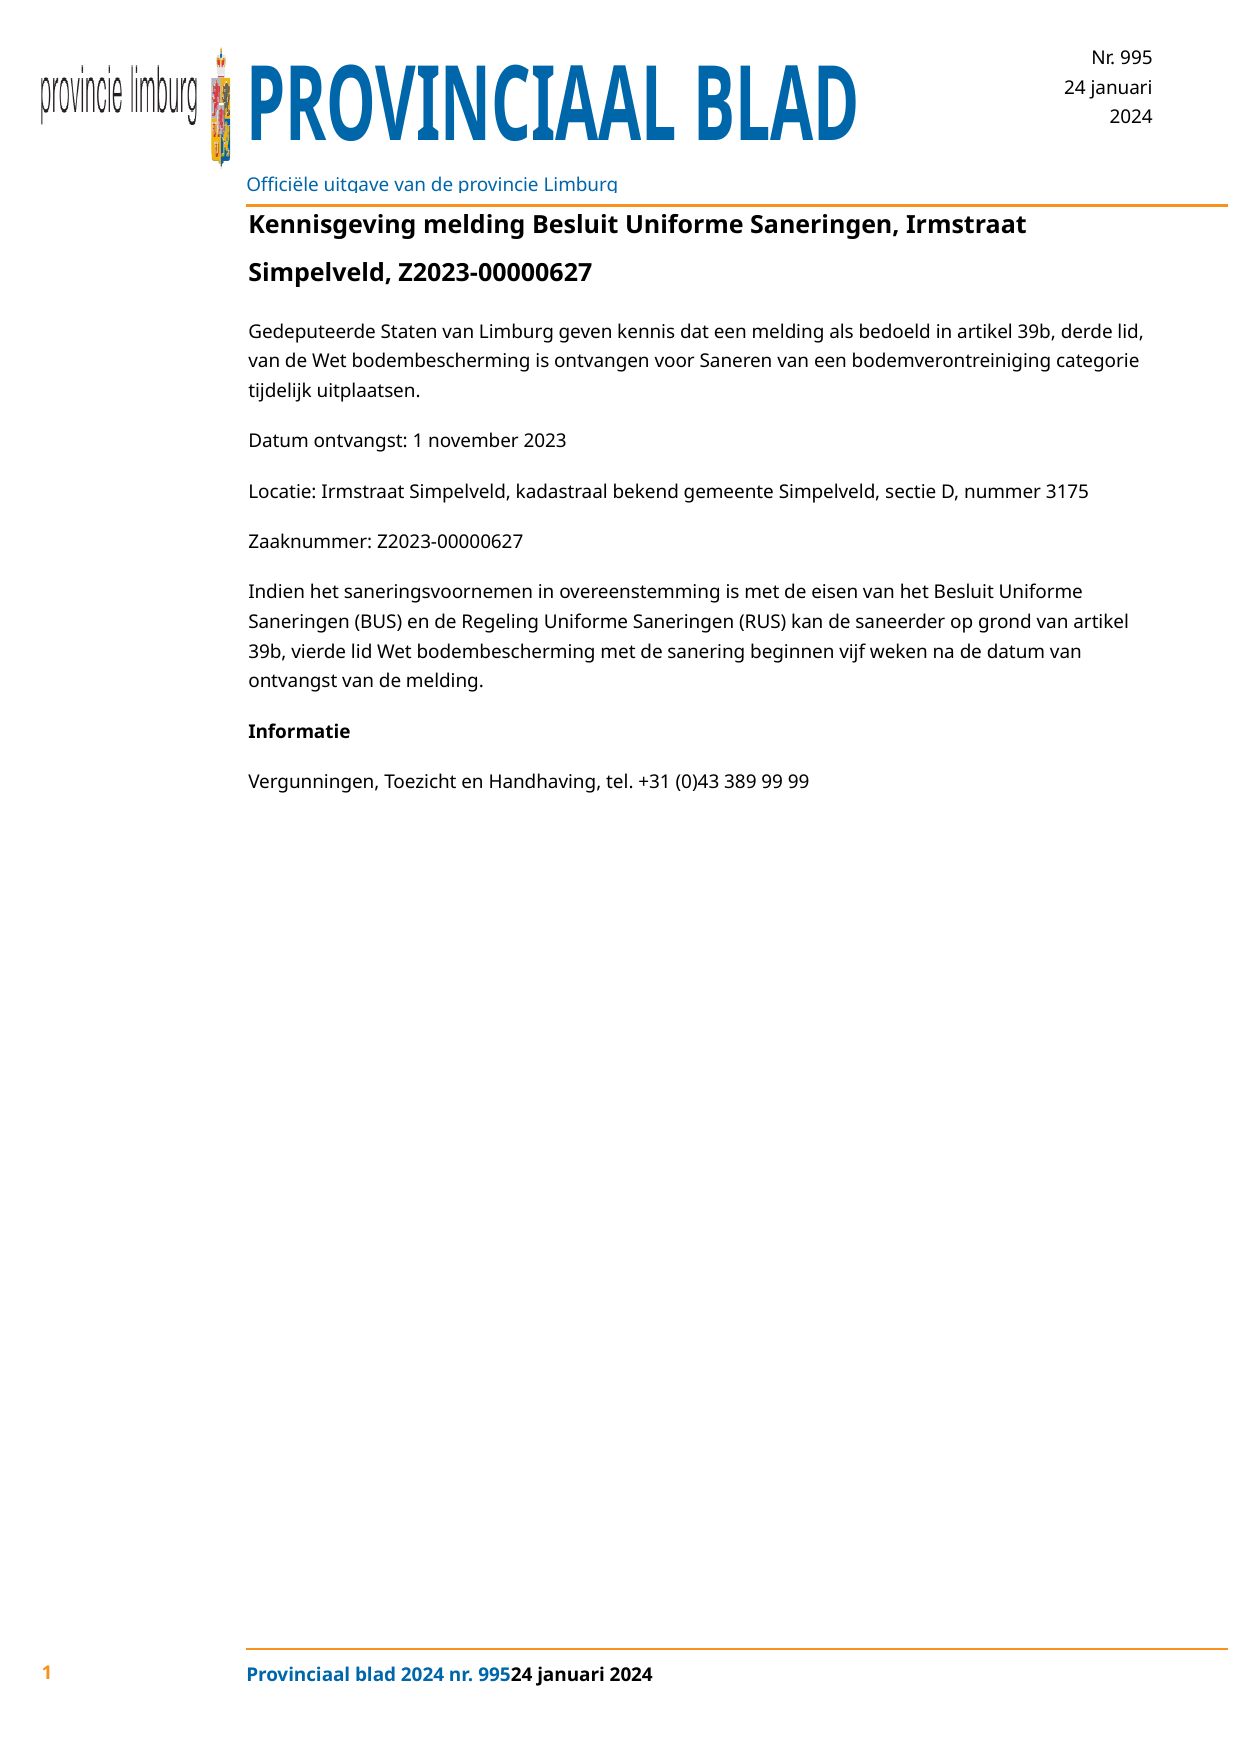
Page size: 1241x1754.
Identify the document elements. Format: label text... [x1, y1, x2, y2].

text Indien het saneringsvoornemen in overeenstemming is met de eisen van het Besluit Uniforme Saneringen (BUS) en de Regeling Uniforme Saneringen (RUS) kan de saneerder op grond van artikel 39b, vierde lid Wet bodembescherming met de sanering beginnen vijf weken na de datum van ontvangst van de melding. [248, 579, 1152, 693]
text Locatie: Irmstraat Simpelveld, kadastraal bekend gemeente Simpelveld, sectie D, nummer 3175 [248, 478, 1152, 504]
text Informatie [248, 718, 1152, 744]
text Zaaknummer: Z2023-00000627 [248, 528, 1152, 554]
text Gedeputeerde Staten van Limburg geven kennis dat een melding als bedoeld in artikel 39b, derde lid, van de Wet bodembescherming is ontvangen voor Saneren van een bodemverontreiniging categorie tijdelijk uitplaatsen. [248, 318, 1152, 403]
picture [41, 47, 231, 172]
text Kennisgeving melding Besluit Uniforme Saneringen, Irmstraat Simpelveld, Z2023-00000627 [248, 207, 1152, 288]
text Vergunningen, Toezicht en Handhaving, tel. +31 (0)43 389 99 99 [248, 768, 1152, 794]
text Datum ontvangst: 1 november 2023 [248, 427, 1152, 453]
